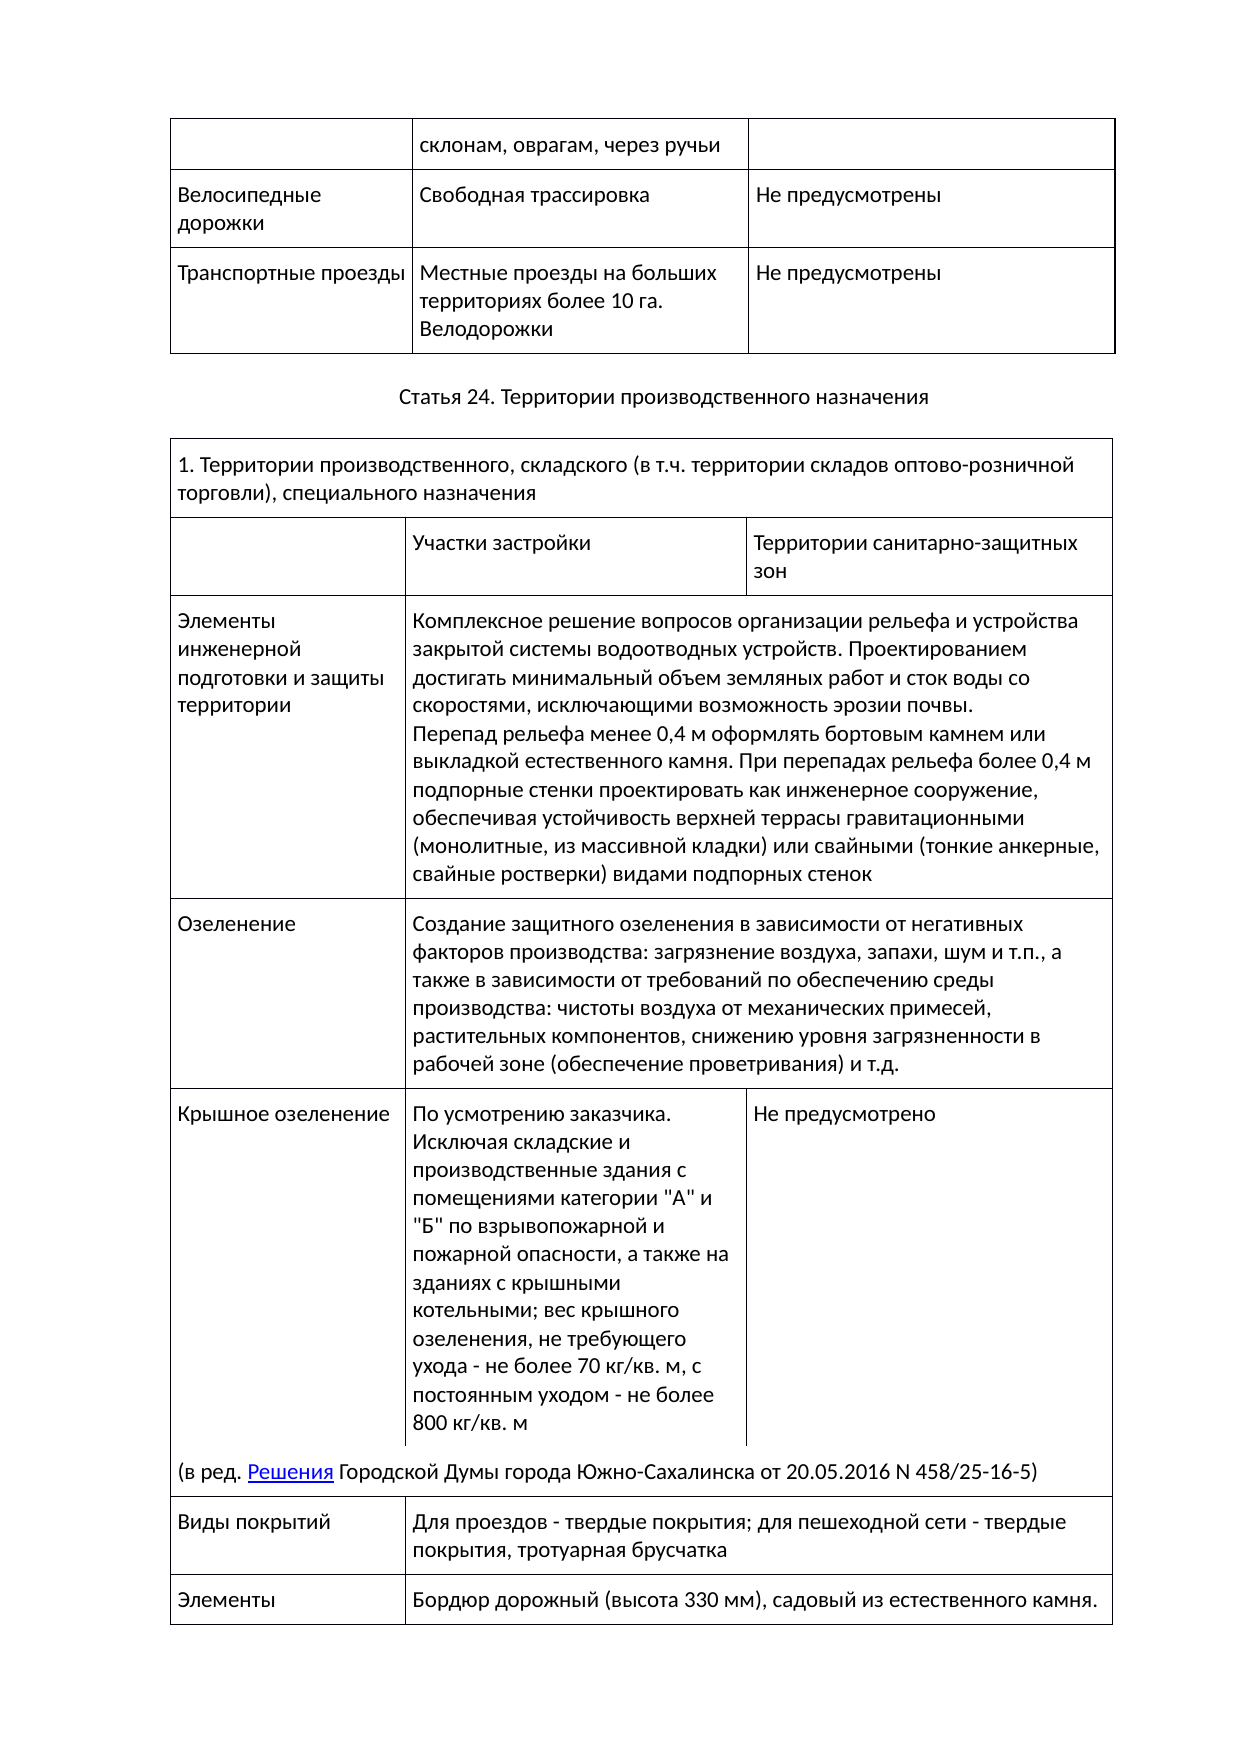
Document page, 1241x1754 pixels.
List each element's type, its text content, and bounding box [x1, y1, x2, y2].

table_cell Не предусмотрены [749, 170, 1114, 247]
table_cell По усмотрению заказчика. Исключая складские и производственные здания с помещениями категории "А" и "Б" по взрывопожарной и пожарной опасности, а также на зданиях с крышными котельными; вес крышного озеленения, не требующего ухода - не более 70 кг/кв. м, с постоянным уходом - не более 800 кг/кв. м [406, 1089, 746, 1446]
table_cell Участки застройки [406, 518, 746, 595]
table_header 1. Территории производственного, складского (в т.ч. территории складов оптово-розничной торговли), специального назначения [171, 439, 1112, 517]
table_cell Виды покрытий [171, 1497, 405, 1574]
table_cell Элементы [171, 1575, 405, 1624]
table_cell (в ред. Решения Городской Думы города Южно-Сахалинска от 20.05.2016 N 458/25-16-5) [171, 1446, 1112, 1496]
table_cell [749, 119, 1114, 168]
table_cell Создание защитного озеленения в зависимости от негативных факторов производства: загрязнение воздуха, запахи, шум и т.п., а также в зависимости от требований по обеспечению среды производства: чистоты воздуха от механических примесей, растительных компонентов, снижению уровня загрязненности в рабочей зоне (обеспечение проветривания) и т.д. [406, 899, 1112, 1088]
table_cell Велосипедные дорожки [171, 170, 412, 247]
table_cell Местные проезды на больших территориях более 10 га. Велодорожки [413, 248, 748, 353]
table_cell склонам, оврагам, через ручьи [413, 119, 748, 168]
table_cell Не предусмотрены [749, 248, 1114, 353]
table_cell Озеленение [171, 899, 405, 1088]
table_cell Территории санитарно-защитных зон [747, 518, 1112, 595]
table_cell Свободная трассировка [413, 170, 748, 247]
table_cell Комплексное решение вопросов организации рельефа и устройства закрытой системы водоотводных устройств. Проектированием достигать минимальный объем земляных работ и сток воды со скоростями, исключающими возможность эрозии почвы. Перепад рельефа менее 0,4 м оформлять бортовым камнем или выкладкой естественного камня. При перепадах рельефа более 0,4 м подпорные стенки проектировать как инженерное сооружение, обеспечивая устойчивость верхней террасы гравитационными (монолитные, из массивной кладки) или свайными (тонкие анкерные, свайные ростверки) видами подпорных стенок [406, 596, 1112, 897]
subtitle Статья 24. Территории производственного назначения [177, 382, 1152, 410]
table_cell Не предусмотрено [747, 1089, 1112, 1446]
table_cell Крышное озеленение [171, 1089, 405, 1446]
table_cell [171, 119, 412, 168]
table_cell Элементы инженерной подготовки и защиты территории [171, 596, 405, 897]
table_cell Транспортные проезды [171, 248, 412, 353]
table_cell Для проездов - твердые покрытия; для пешеходной сети - твердые покрытия, тротуарная брусчатка [406, 1497, 1112, 1574]
table_cell Бордюр дорожный (высота 330 мм), садовый из естественного камня. [406, 1575, 1112, 1624]
table_cell [171, 518, 405, 595]
